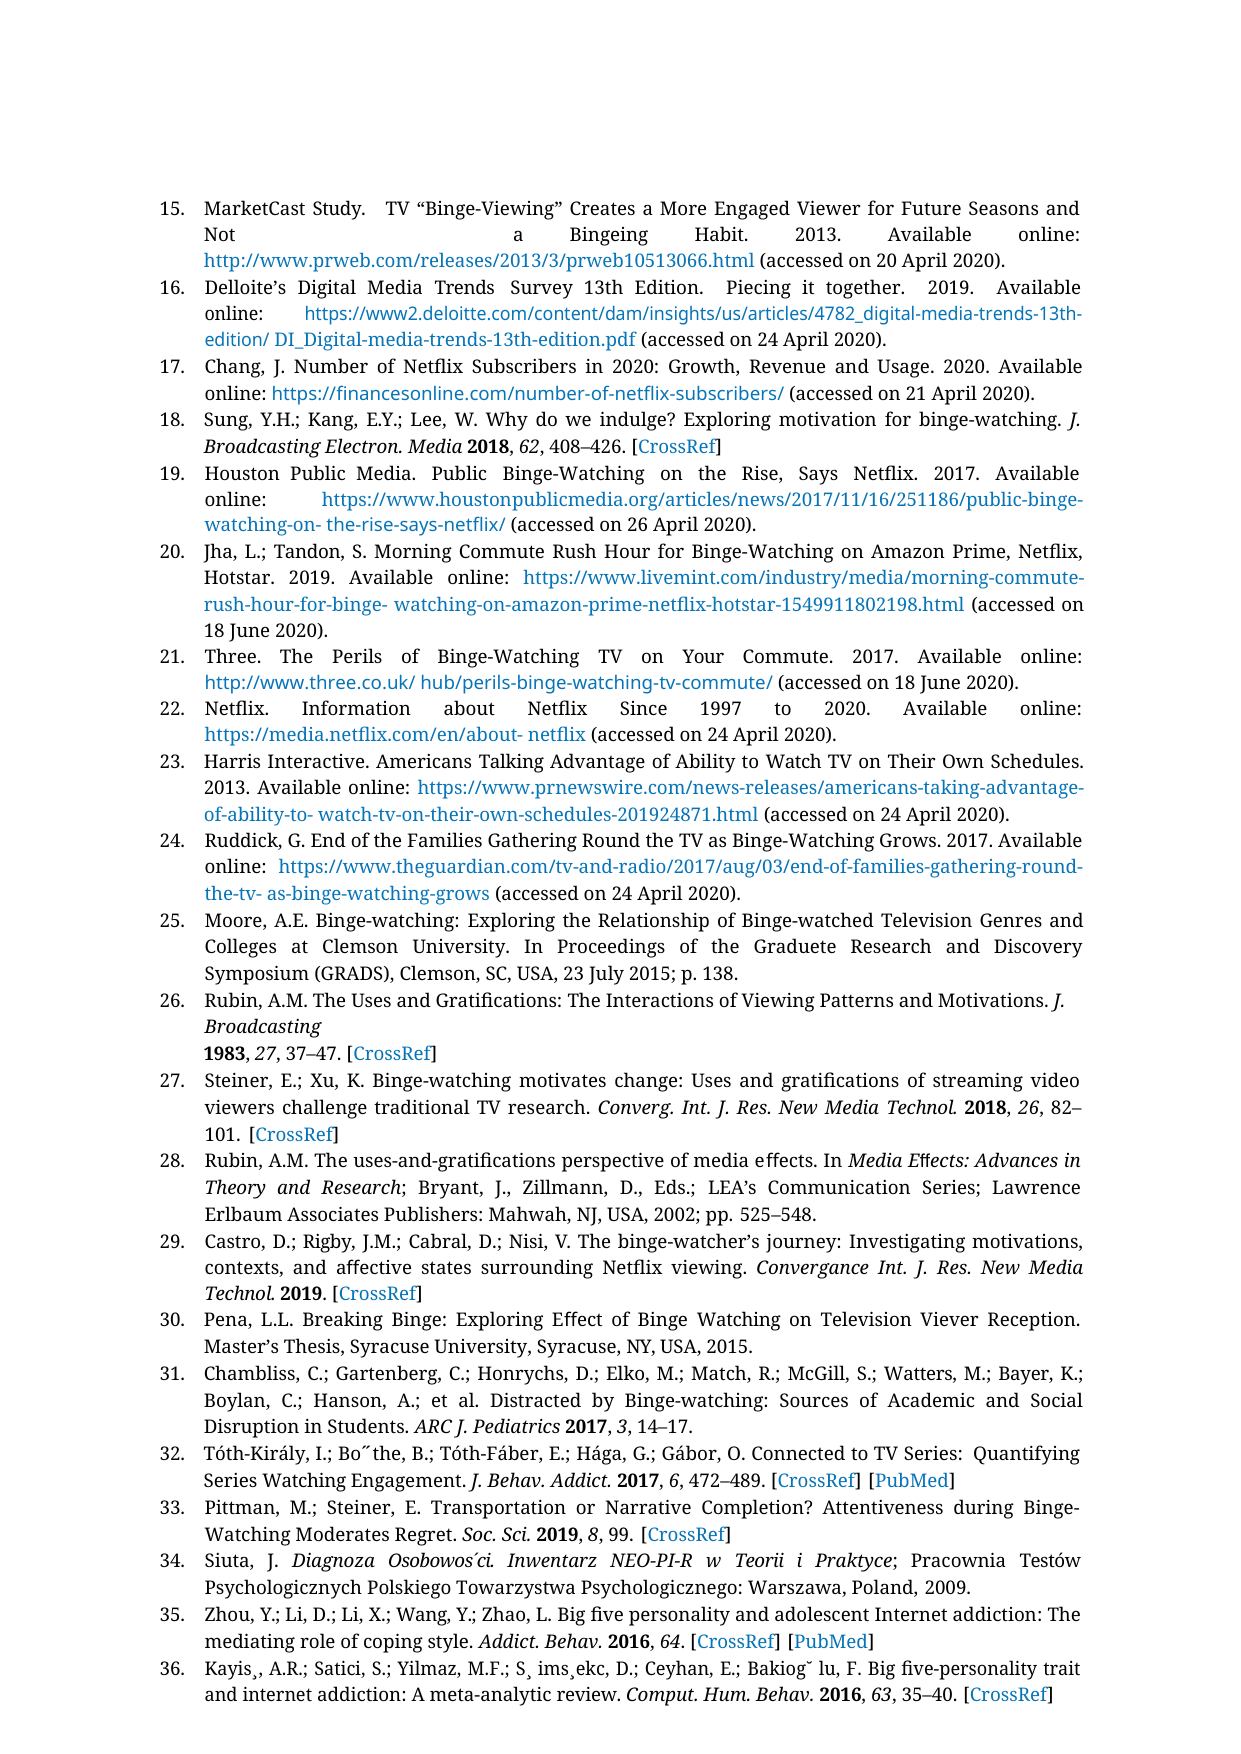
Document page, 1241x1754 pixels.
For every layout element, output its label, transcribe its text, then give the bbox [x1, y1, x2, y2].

list Houston Public Media. Public Binge-Watching on the Rise, Says Netflix. 2017. Available online: https://www.houstonpublicmedia.org/articles/news/2017/11/16/251186/public-binge-watching-on- the-rise-says-netflix/ (accessed on 26 April 2020). [159, 460, 1083, 537]
list Chang, J. Number of Netflix Subscribers in 2020: Growth, Revenue and Usage. 2020. Available online: https://financesonline.com/number-of-netflix-subscribers/ (accessed on 21 April 2020). [159, 353, 1083, 405]
list Delloite’s Digital Media Trends Survey 13th Edition. Piecing it together. 2019. Available online: https://www2.deloitte.com/content/dam/insights/us/articles/4782_digital-media-trends-13th-edition/ DI_Digital-media-trends-13th-edition.pdf (accessed on 24 April 2020). [159, 274, 1082, 352]
list Rubin, A.M. The Uses and Gratifications: The Interactions of Viewing Patterns and Motivations. J. Broadcasting [159, 988, 1096, 1039]
list Jha, L.; Tandon, S. Morning Commute Rush Hour for Binge-Watching on Amazon Prime, Netflix, Hotstar. 2019. Available online: https://www.livemint.com/industry/media/morning-commute-rush-hour-for-binge- watching-on-amazon-prime-netflix-hotstar-1549911802198.html (accessed on 18 June 2020). [159, 538, 1084, 643]
list MarketCast Study. TV “Binge-Viewing” Creates a More Engaged Viewer for Future Seasons and Not a Bingeing Habit. 2013. Available online: http://www.prweb.com/releases/2013/3/prweb10513066.html (accessed on 20 April 2020). [159, 195, 1081, 273]
list Three. The Perils of Binge-Watching TV on Your Commute. 2017. Available online: http://www.three.co.uk/ hub/perils-binge-watching-tv-commute/ (accessed on 18 June 2020). [159, 643, 1082, 695]
list Moore, A.E. Binge-watching: Exploring the Relationship of Binge-watched Television Genres and Colleges at Clemson University. In Proceedings of the Graduete Research and Discovery Symposium (GRADS), Clemson, SC, USA, 23 July 2015; p. 138. [159, 907, 1083, 986]
list Sung, Y.H.; Kang, E.Y.; Lee, W. Why do we indulge? Exploring motivation for binge-watching. J. Broadcasting Electron. Media 2018, 62, 408–426. [CrossRef] [159, 407, 1081, 459]
list Pena, L.L. Breaking Binge: Exploring Effect of Binge Watching on Television Viever Reception. Master’s Thesis, Syracuse University, Syracuse, NY, USA, 2015. [159, 1307, 1081, 1359]
list Castro, D.; Rigby, J.M.; Cabral, D.; Nisi, V. The binge-watcher’s journey: Investigating motivations, contexts, and affective states surrounding Netflix viewing. Convergance Int. J. Res. New Media Technol. 2019. [CrossRef] [159, 1228, 1083, 1306]
list Steiner, E.; Xu, K. Binge-watching motivates change: Uses and gratifications of streaming video viewers challenge traditional TV research. Converg. Int. J. Res. New Media Technol. 2018, 26, 82–101. [CrossRef] [159, 1067, 1081, 1146]
list Rubin, A.M. The uses-and-gratifications perspective of media effects. In Media Effects: Advances in Theory and Research; Bryant, J., Zillmann, D., Eds.; LEA’s Communication Series; Lawrence Erlbaum Associates Publishers: Mahwah, NJ, USA, 2002; pp. 525–548. [159, 1148, 1081, 1227]
list Kayis¸, A.R.; Satici, S.; Yilmaz, M.F.; S¸ ims¸ekc, D.; Ceyhan, E.; Bakiog˘ lu, F. Big five-personality trait and internet addiction: A meta-analytic review. Comput. Hum. Behav. 2016, 63, 35–40. [CrossRef] [159, 1655, 1081, 1707]
list Zhou, Y.; Li, D.; Li, X.; Wang, Y.; Zhao, L. Big five personality and adolescent Internet addiction: The mediating role of coping style. Addict. Behav. 2016, 64. [CrossRef] [PubMed] [159, 1601, 1081, 1653]
list Netflix. Information about Netflix Since 1997 to 2020. Available online: https://media.netflix.com/en/about- netflix (accessed on 24 April 2020). [159, 695, 1083, 747]
list Siuta, J. Diagnoza Osobowos´ci. Inwentarz NEO-PI-R w Teorii i Praktyce; Pracownia Testów Psychologicznych Polskiego Towarzystwa Psychologicznego: Warszawa, Poland, 2009. [159, 1548, 1081, 1600]
list Pittman, M.; Steiner, E. Transportation or Narrative Completion? Attentiveness during Binge-Watching Moderates Regret. Soc. Sci. 2019, 8, 99. [CrossRef] [159, 1494, 1081, 1546]
list Ruddick, G. End of the Families Gathering Round the TV as Binge-Watching Grows. 2017. Available online: https://www.theguardian.com/tv-and-radio/2017/aug/03/end-of-families-gathering-round-the-tv- as-binge-watching-grows (accessed on 24 April 2020). [159, 828, 1083, 906]
text 1983, 27, 37–47. [CrossRef] [203, 1040, 1096, 1066]
list Tóth-Király, I.; Bo˝the, B.; Tóth-Fáber, E.; Hága, G.; Gábor, O. Connected to TV Series: Quantifying Series Watching Engagement. J. Behav. Addict. 2017, 6, 472–489. [CrossRef] [PubMed] [159, 1441, 1081, 1493]
list Chambliss, C.; Gartenberg, C.; Honrychs, D.; Elko, M.; Match, R.; McGill, S.; Watters, M.; Bayer, K.; Boylan, C.; Hanson, A.; et al. Distracted by Binge-watching: Sources of Academic and Social Disruption in Students. ARC J. Pediatrics 2017, 3, 14–17. [159, 1360, 1084, 1439]
list Harris Interactive. Americans Talking Advantage of Ability to Watch TV on Their Own Schedules. 2013. Available online: https://www.prnewswire.com/news-releases/americans-taking-advantage-of-ability-to- watch-tv-on-their-own-schedules-201924871.html (accessed on 24 April 2020). [159, 748, 1084, 826]
